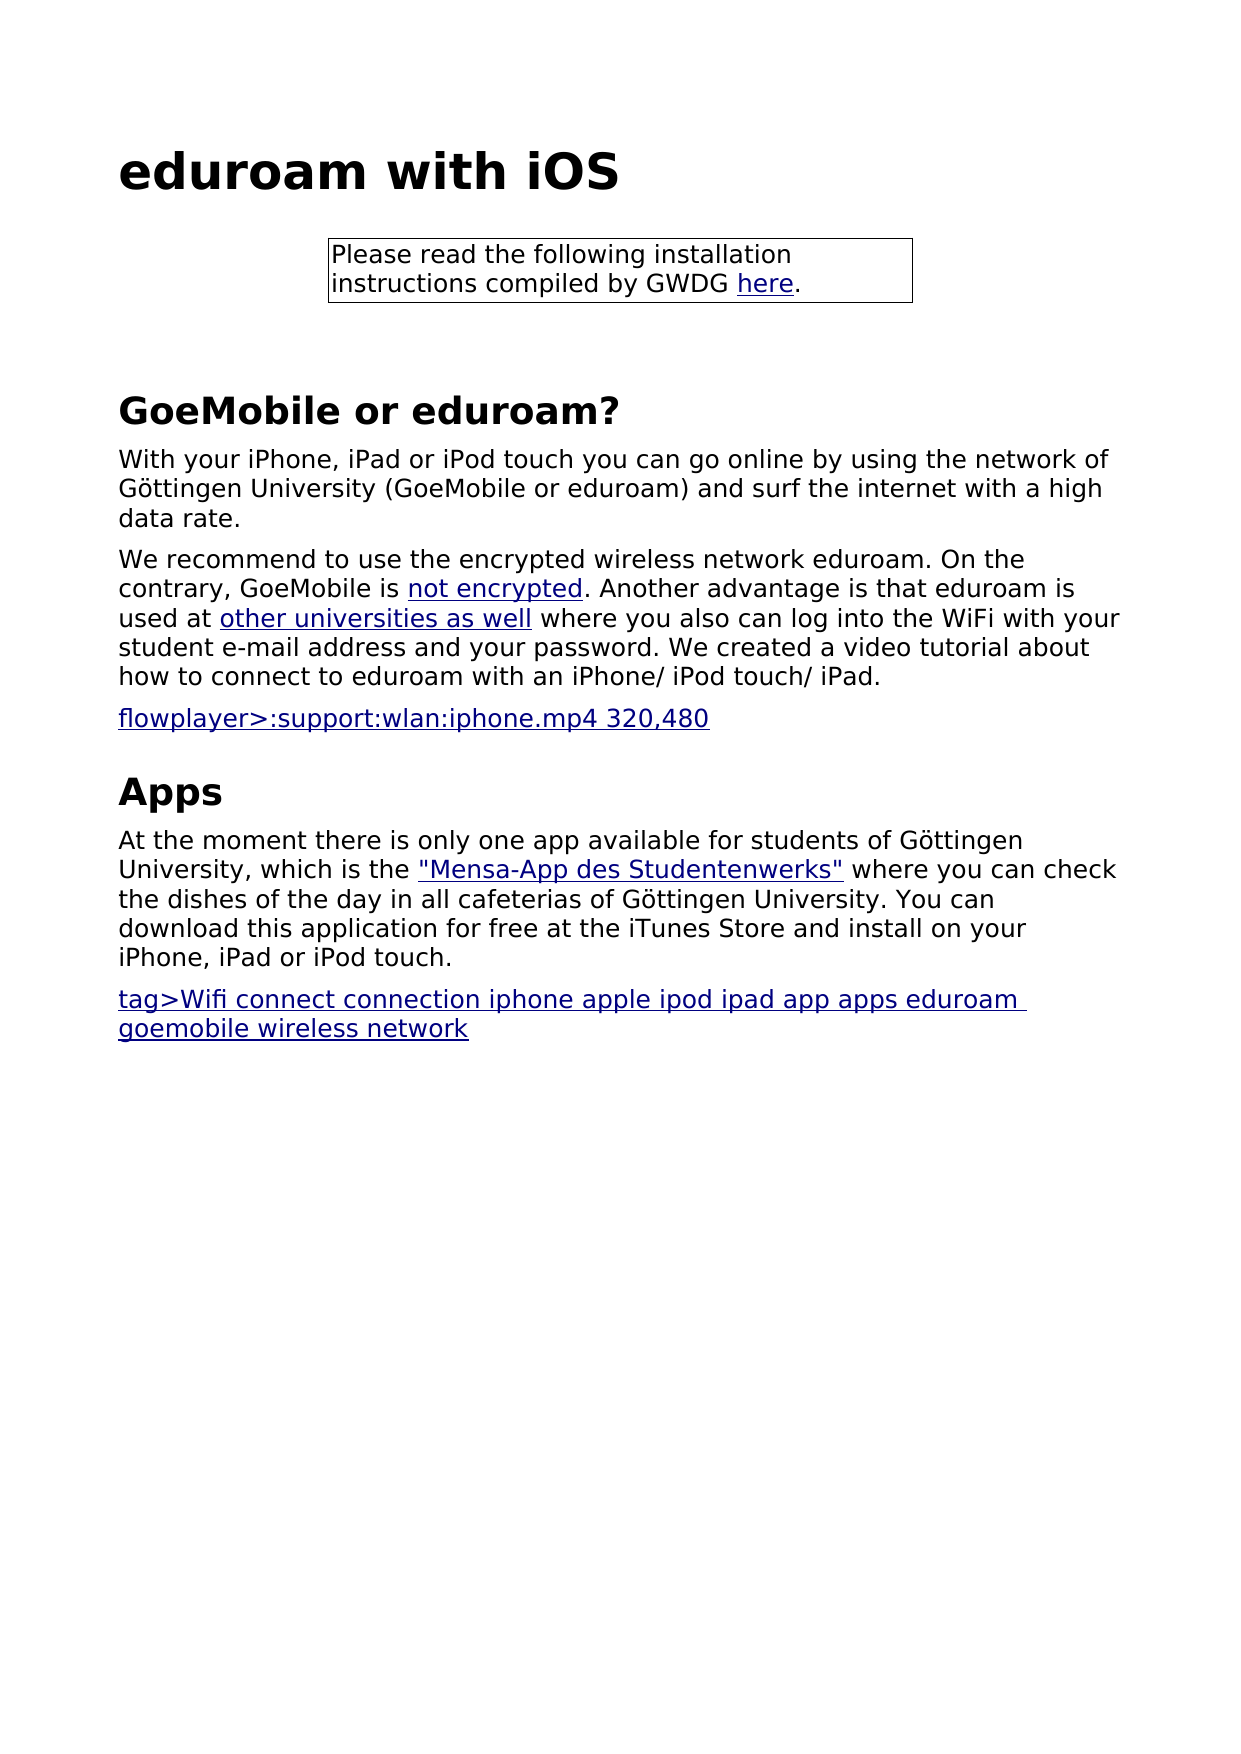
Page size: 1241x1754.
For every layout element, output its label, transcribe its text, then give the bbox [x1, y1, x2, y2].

subtitle GoeMobile or eduroam? [118, 389, 1122, 433]
text tag>Wifi connect connection iphone apple ipod ipad app apps eduroam goemobile wireless network [118, 985, 1122, 1043]
subtitle Apps [118, 770, 1122, 814]
table_header Please read the following installation instructions compiled by GWDG here. [329, 239, 912, 302]
text We recommend to use the encrypted wireless network eduroam. On the contrary, GoeMobile is not encrypted. Another advantage is that eduroam is used at other universities as well where you also can log into the WiFi with your student e-mail address and your password. We created a video tutorial about how to connect to eduroam with an iPhone/ iPod touch/ iPad. [118, 545, 1122, 691]
text flowplayer>:support:wlan:iphone.mp4 320,480 [118, 704, 1122, 733]
text With your iPhone, iPad or iPod touch you can go online by using the network of Göttingen University (GoeMobile or eduroam) and surf the internet with a high data rate. [118, 445, 1122, 533]
subtitle eduroam with iOS [118, 143, 1122, 201]
text At the moment there is only one app available for students of Göttingen University, which is the "Mensa-App des Studentenwerks" where you can check the dishes of the day in all cafeterias of Göttingen University. You can download this application for free at the iTunes Store and install on your iPhone, iPad or iPod touch. [118, 827, 1122, 972]
